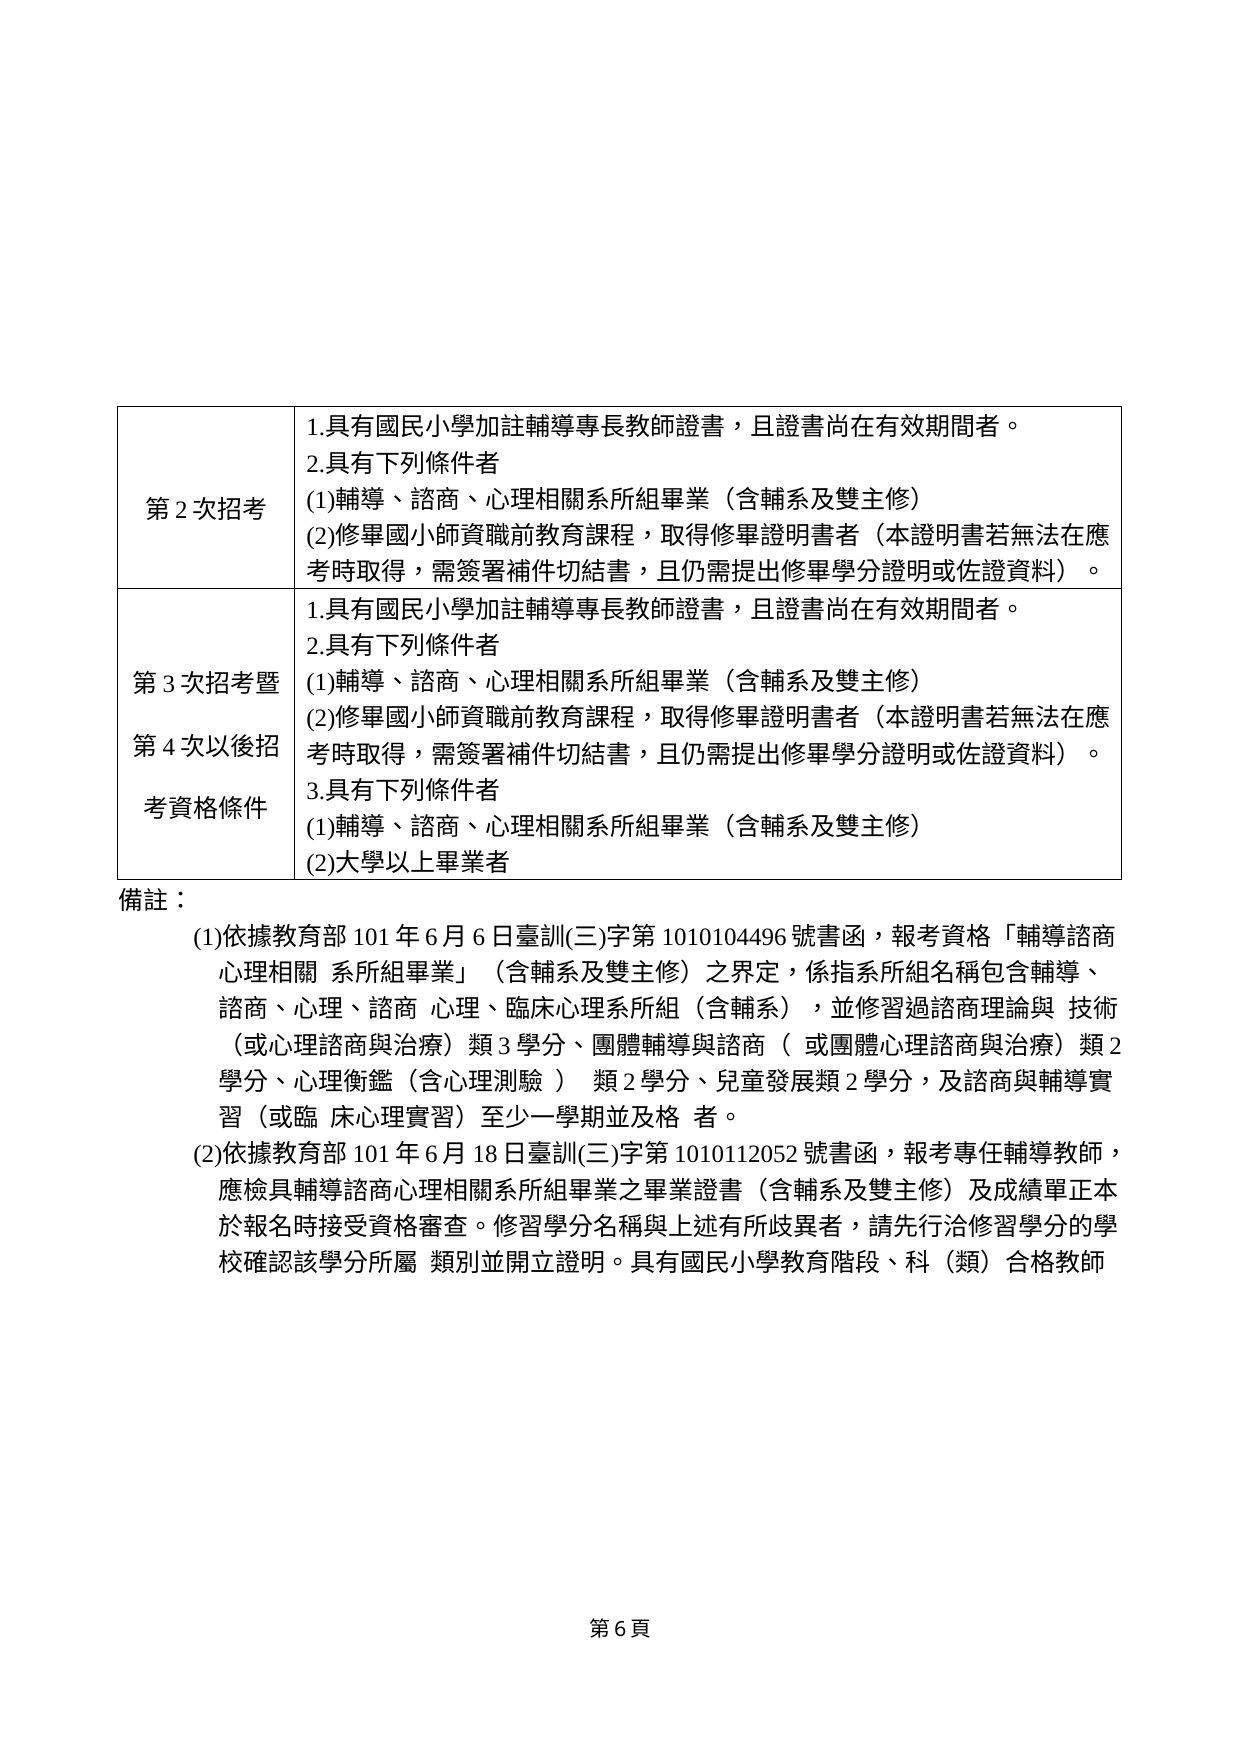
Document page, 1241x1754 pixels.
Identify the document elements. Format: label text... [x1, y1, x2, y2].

table_cell 第2次招考 [118, 407, 294, 588]
table_cell 1.具有國民小學加註輔導專長教師證書，且證書尚在有效期間者。 2.具有下列條件者 (1)輔導、諮商、心理相關系所組畢業（含輔系及雙主修） (2)修畢國小師資職前教育課程，取得修畢證明書者（本證明書若無法在應考時取得，需簽署補件切結書，且仍需提出修畢學分證明或佐證資料）。 [295, 407, 1121, 588]
text (1)依據教育部101年6月6日臺訓(三)字第1010104496號書函，報考資格「輔導諮商心理相關 系所組畢業」（含輔系及雙主修）之界定，係指系所組名稱包含輔導、諮商、心理、諮商 心理、臨床心理系所組（含輔系），並修習過諮商理論與 技術（或心理諮商與治療）類3 學分、團體輔導與諮商（ 或團體心理諮商與治療）類2學分、心理衡鑑（含心理測驗 ） 類2學分、兒童發展類2學分，及諮商與輔導實習（或臨 床心理實習）至少一學期並及格 者。 [193, 916, 1122, 1134]
table_cell 第3次招考暨第4次以後招考資格條件 [118, 589, 294, 879]
text (2)依據教育部101年6月18日臺訓(三)字第1010112052號書函，報考專任輔導教師，應檢具輔導諮商心理相關系所組畢業之畢業證書（含輔系及雙主修）及成績單正本於報名時接受資格審查。修習學分名稱與上述有所歧異者，請先行洽修習學分的學校確認該學分所屬 類別並開立證明。具有國民小學教育階段、科（類）合格教師證書且須尚在有效期間者（已取得合格教師證書之非現職教師，未連續中斷教學工作達十年以上）。 [193, 1134, 1122, 1279]
table_cell 1.具有國民小學加註輔導專長教師證書，且證書尚在有效期間者。 2.具有下列條件者 (1)輔導、諮商、心理相關系所組畢業（含輔系及雙主修） (2)修畢國小師資職前教育課程，取得修畢證明書者（本證明書若無法在應考時取得，需簽署補件切結書，且仍需提出修畢學分證明或佐證資料）。 3.具有下列條件者 (1)輔導、諮商、心理相關系所組畢業（含輔系及雙主修） (2)大學以上畢業者 [295, 589, 1121, 879]
text 備註： [118, 880, 1122, 916]
